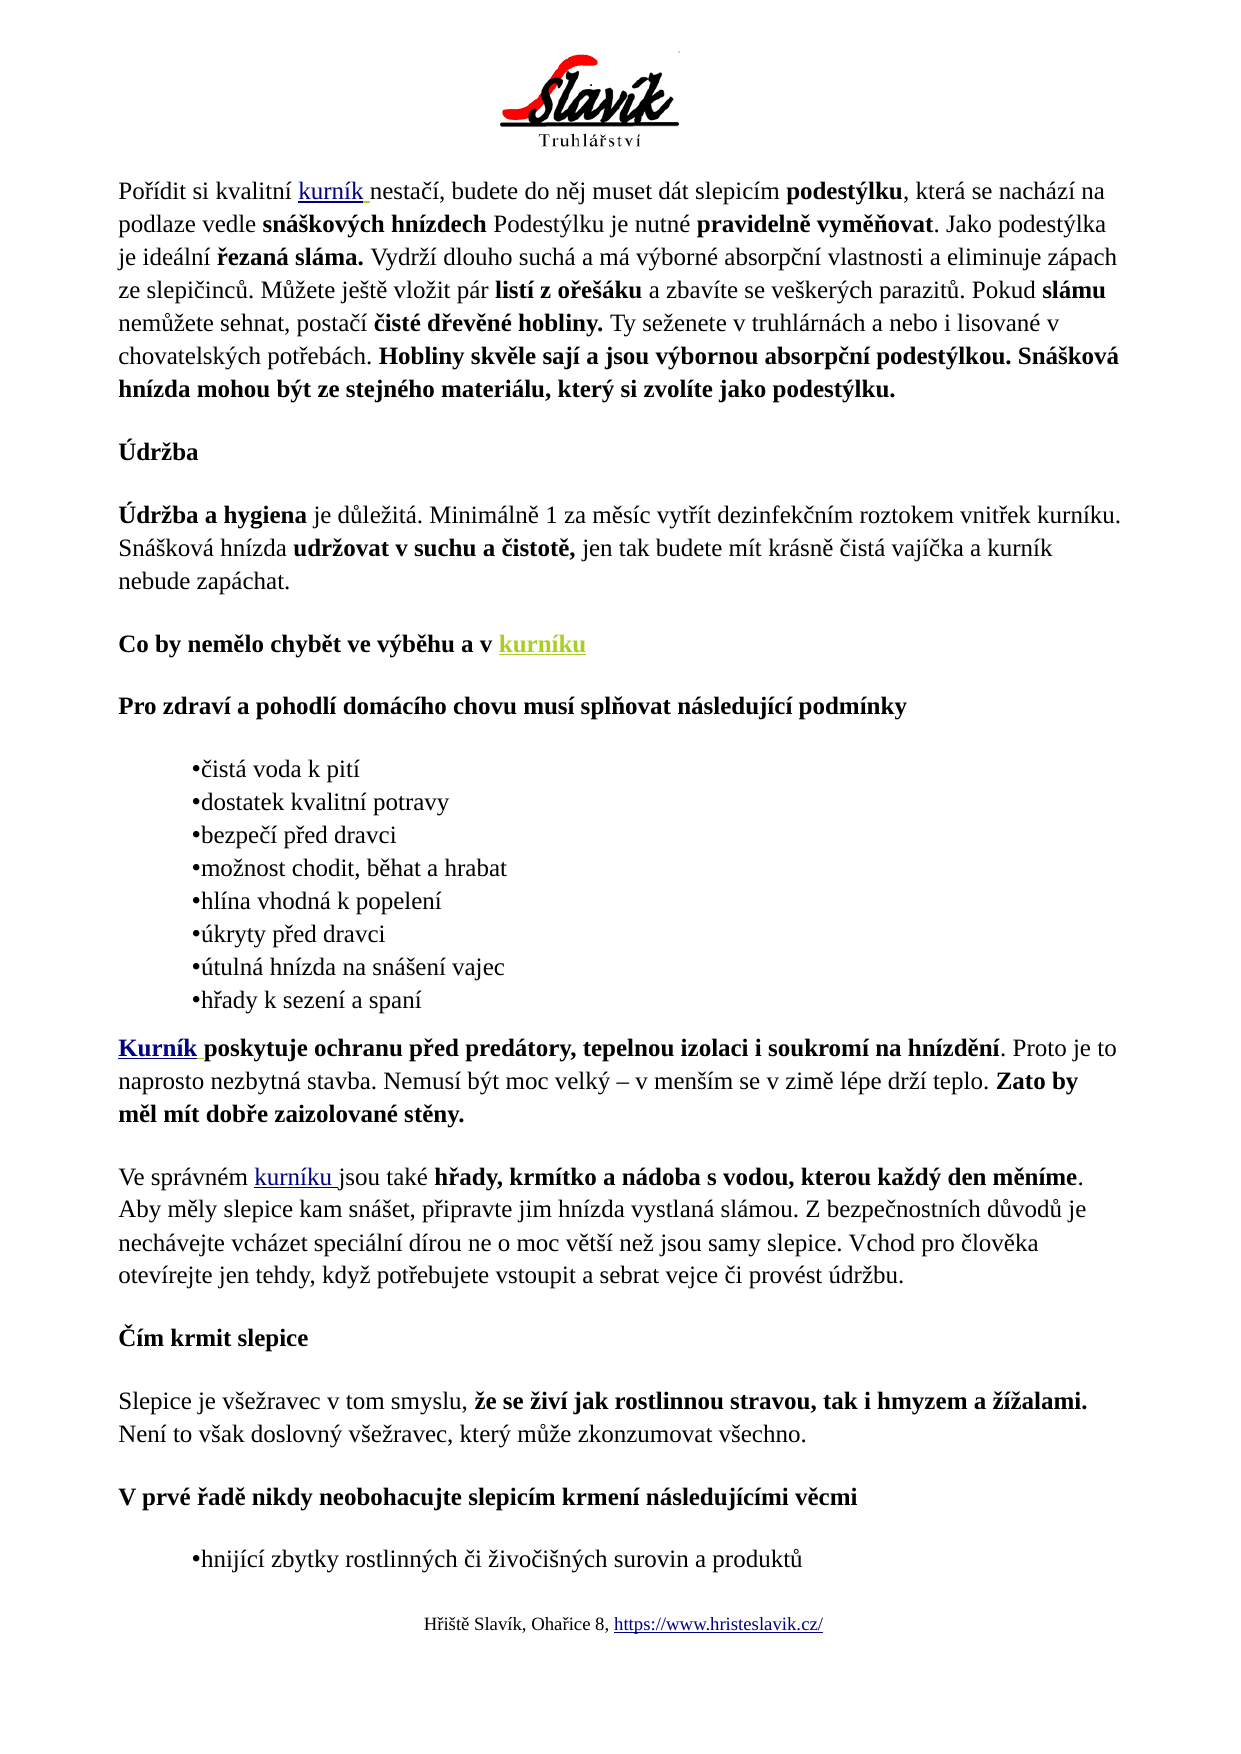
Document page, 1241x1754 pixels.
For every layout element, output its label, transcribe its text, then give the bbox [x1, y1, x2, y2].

text Pro zdraví a pohodlí domácího chovu musí splňovat následující podmínky [118, 691, 1122, 720]
list útulná hnízda na snášení vajec [118, 952, 1122, 981]
list úkryty před dravci [118, 919, 1122, 948]
list bezpečí před dravci [118, 820, 1122, 849]
list hřady k sezení a spaní [118, 985, 1122, 1014]
list dostatek kvalitní potravy [118, 787, 1122, 816]
text Údržba a hygiena je důležitá. Minimálně 1 za měsíc vytřít dezinfekčním roztokem vnitřek kurníku. Snášková hnízda udržovat v suchu a čistotě, jen tak budete mít krásně čistá vajíčka a kurník nebude zapáchat. [118, 500, 1122, 595]
list hlína vhodná k popelení [118, 886, 1122, 915]
text Údržba [118, 437, 1122, 466]
list čistá voda k pití [118, 754, 1122, 783]
picture [498, 50, 680, 149]
text Čím krmit slepice [118, 1323, 1122, 1352]
text Co by nemělo chybět ve výběhu a v kurníku [118, 629, 1122, 657]
text V prvé řadě nikdy neobohacujte slepicím krmení následujícími věcmi [118, 1482, 1122, 1511]
text Slepice je všežravec v tom smyslu, že se živí jak rostlinnou stravou, tak i hmyzem a žížalami. Není to však doslovný všežravec, který může zkonzumovat všechno. [118, 1386, 1122, 1448]
text Pořídit si kvalitní kurník nestačí, budete do něj muset dát slepicím podestýlku, která se nachází na podlaze vedle snáškových hnízdech Podestýlku je nutné pravidelně vyměňovat. Jako podestýlka je ideální řezaná sláma. Vydrží dlouho suchá a má výborné absorpční vlastnosti a eliminuje zápach ze slepičinců. Můžete ještě vložit pár listí z ořešáku a zbavíte se veškerých parazitů. Pokud slámu nemůžete sehnat, postačí čisté dřevěné hobliny. Ty seženete v truhlárnách a nebo i lisované v chovatelských potřebách. Hobliny skvěle sají a jsou výbornou absorpční podestýlkou. Snášková hnízda mohou být ze stejného materiálu, který si zvolíte jako podestýlku. [118, 176, 1122, 403]
text Kurník poskytuje ochranu před predátory, tepelnou izolaci i soukromí na hnízdění. Proto je to naprosto nezbytná stavba. Nemusí být moc velký – v menším se v zimě lépe drží teplo. Zato by měl mít dobře zaizolované stěny. [118, 1033, 1122, 1128]
text Ve správném kurníku jsou také hřady, krmítko a nádoba s vodou, kterou každý den měníme. Aby měly slepice kam snášet, připravte jim hnízda vystlaná slámou. Z bezpečnostních důvodů je nechávejte vcházet speciální dírou ne o moc větší než jsou samy slepice. Vchod pro člověka otevírejte jen tehdy, když potřebujete vstoupit a sebrat vejce či provést údržbu. [118, 1162, 1122, 1289]
list hnijící zbytky rostlinných či živočišných surovin a produktů [118, 1544, 1122, 1573]
list možnost chodit, běhat a hrabat [118, 853, 1122, 882]
